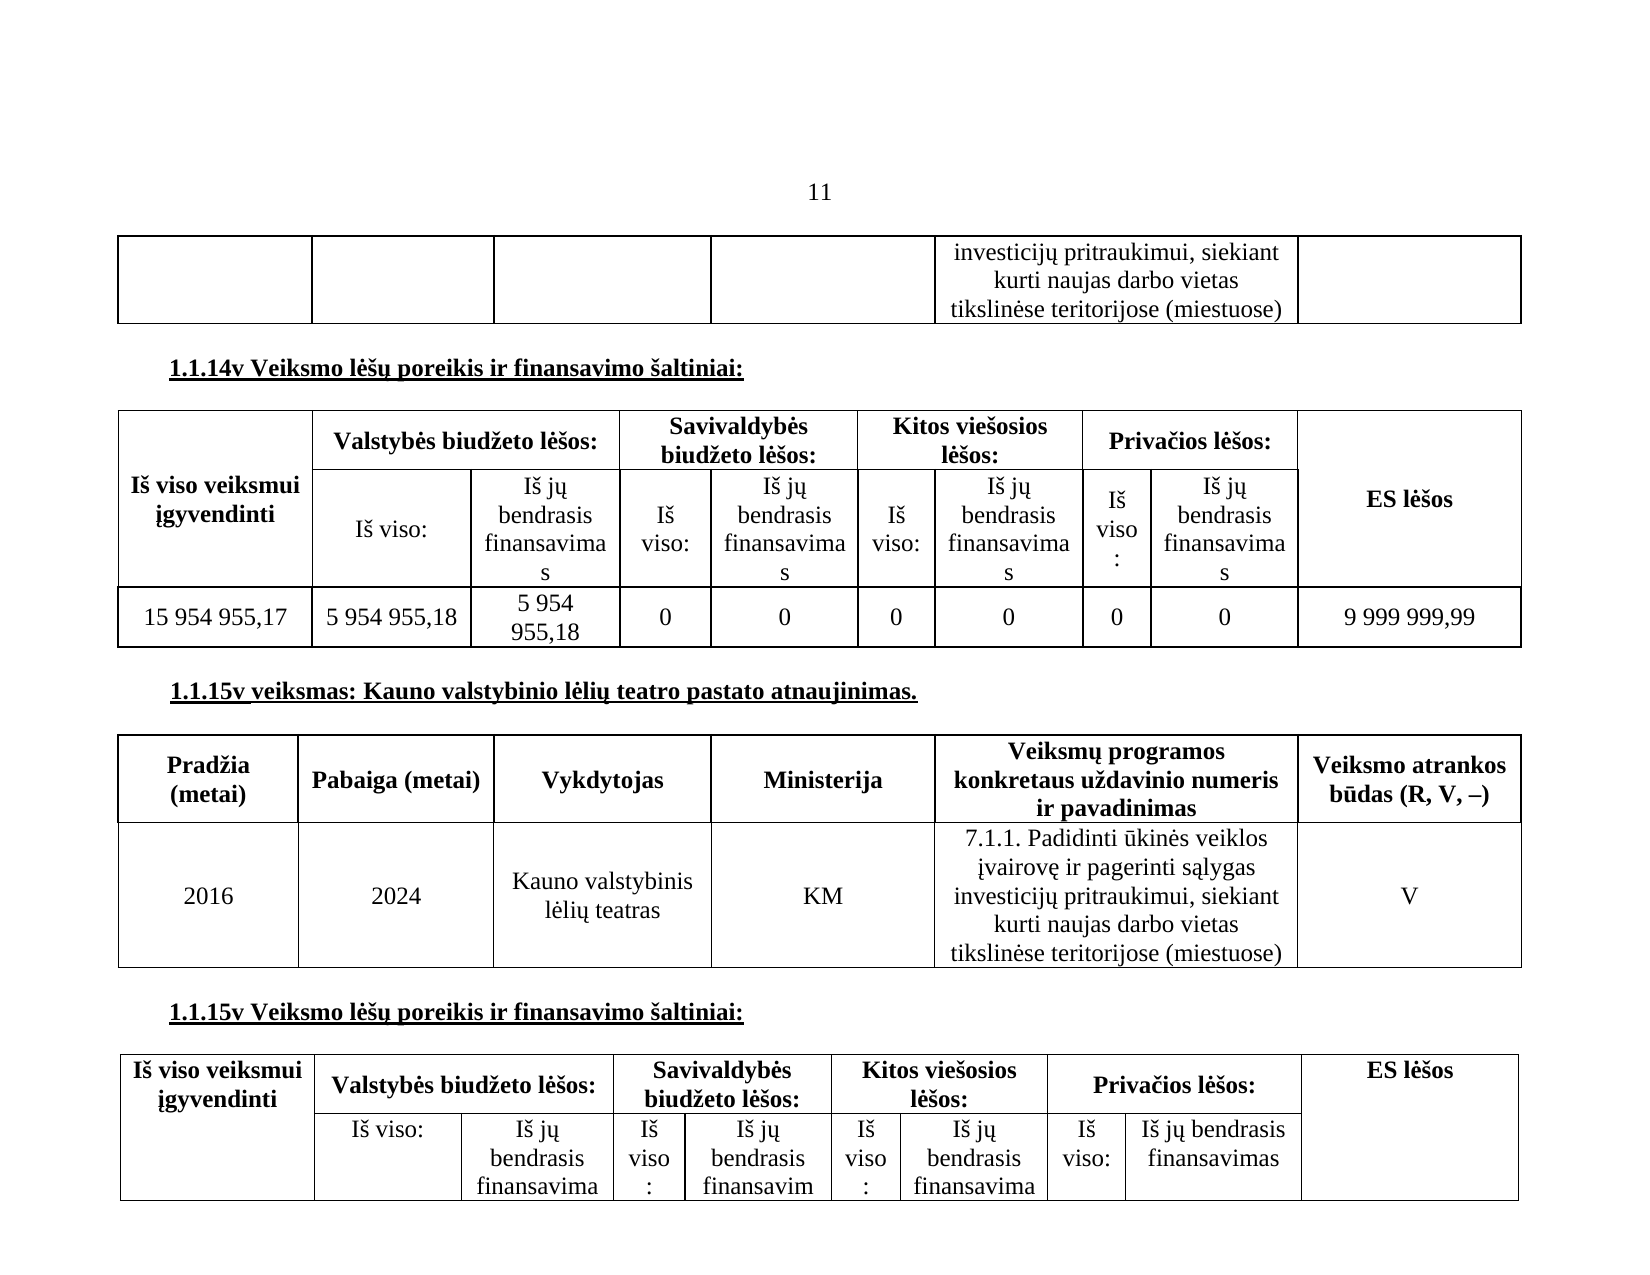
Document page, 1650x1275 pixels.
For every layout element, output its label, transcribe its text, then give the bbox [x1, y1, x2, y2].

table_cell Veiksmo atrankos būdas (R, V, –) [1299, 736, 1520, 822]
table_cell 0 [859, 588, 934, 646]
table_cell Iš viso: [614, 1114, 684, 1200]
table_cell Iš jų bendrasis finansavima [462, 1114, 613, 1200]
table_cell ES lėšos [1302, 1055, 1518, 1200]
table_cell KM [712, 823, 934, 967]
table_cell 1.1.15v Veiksmo lėšų poreikis ir finansavimo šaltiniai: [118, 968, 1521, 1054]
table_cell Iš jų bendrasis finansavimas [936, 470, 1082, 586]
table_cell Iš viso: [315, 1114, 461, 1200]
table_cell Vykdytojas [495, 736, 710, 822]
table_cell [1299, 237, 1520, 323]
table_cell 1.1.14v Veiksmo lėšų poreikis ir finansavimo šaltiniai: [118, 324, 1521, 410]
table_cell Iš jų bendrasis finansavimas [1152, 470, 1297, 586]
table_cell 2016 [119, 823, 298, 967]
table_cell 9 999 999,99 [1299, 588, 1520, 646]
table_cell Kitos viešosios lėšos: [832, 1055, 1047, 1113]
table_cell [495, 237, 710, 323]
table_cell 0 [1084, 588, 1150, 646]
table_cell [119, 237, 311, 323]
table_cell Iš jų bendrasis finansavimas [1126, 1114, 1301, 1200]
table_cell Kitos viešosios lėšos: [858, 411, 1082, 469]
table_cell Pabaiga (metai) [299, 736, 493, 822]
table_cell [118, 648, 158, 734]
table_cell Iš jų bendrasis finansavimas [712, 470, 857, 586]
table_cell 2024 [299, 823, 493, 967]
table_cell 0 [621, 588, 710, 646]
table_cell 7.1.1. Padidinti ūkinės veiklos įvairovę ir pagerinti sąlygas investicijų pritraukimui, siekiant kurti naujas darbo vietas tikslinėse teritorijose (miestuose) [935, 823, 1297, 967]
table_cell Valstybės biudžeto lėšos: [315, 1055, 613, 1113]
table_cell Pradžia (metai) [119, 736, 297, 822]
table_cell investicijų pritraukimui, siekiant kurti naujas darbo vietas tikslinėse teritorijose (miestuose) [936, 237, 1297, 323]
table_cell Valstybės biudžeto lėšos: [313, 411, 619, 469]
table_cell Privačios lėšos: [1048, 1055, 1301, 1113]
table_cell Iš viso: [1084, 470, 1150, 586]
table_cell Iš jų bendrasis finansavimas [472, 470, 619, 586]
table_cell Iš viso: [1048, 1114, 1125, 1200]
table_cell Ministerija [712, 736, 934, 822]
table_cell 0 [712, 588, 857, 646]
table_cell Iš viso: [313, 470, 470, 586]
table_cell 0 [1152, 588, 1297, 646]
table_cell 0 [936, 588, 1082, 646]
table_cell 15 954 955,17 [119, 588, 311, 646]
table_cell 1.1.15v veiksmas: Kauno valstybinio lėlių teatro pastato atnaujinimas. [158, 648, 1521, 734]
table_cell ES lėšos [1298, 411, 1521, 586]
table_cell Iš jų bendrasis finansavim [686, 1114, 831, 1200]
table_cell Iš viso veiksmui įgyvendinti [121, 1055, 314, 1200]
table_cell Savivaldybės biudžeto lėšos: [614, 1055, 831, 1113]
table_cell Veiksmų programos konkretaus uždavinio numeris ir pavadinimas [936, 736, 1297, 822]
table_cell Savivaldybės biudžeto lėšos: [620, 411, 857, 469]
table_cell Kauno valstybinis lėlių teatras [494, 823, 711, 967]
table_cell 5 954 955,18 [313, 588, 470, 646]
table_cell Iš viso: [832, 1114, 900, 1200]
table_cell Iš viso veiksmui įgyvendinti [119, 411, 312, 586]
table_cell Iš viso: [859, 470, 934, 586]
table_cell Iš viso: [621, 470, 710, 586]
table_cell V [1298, 823, 1521, 967]
table_cell Iš jų bendrasis finansavima [901, 1114, 1047, 1200]
table_cell [712, 237, 934, 323]
table_cell 5 954 955,18 [472, 588, 619, 646]
table_cell [313, 237, 493, 323]
table_cell Privačios lėšos: [1083, 411, 1297, 469]
